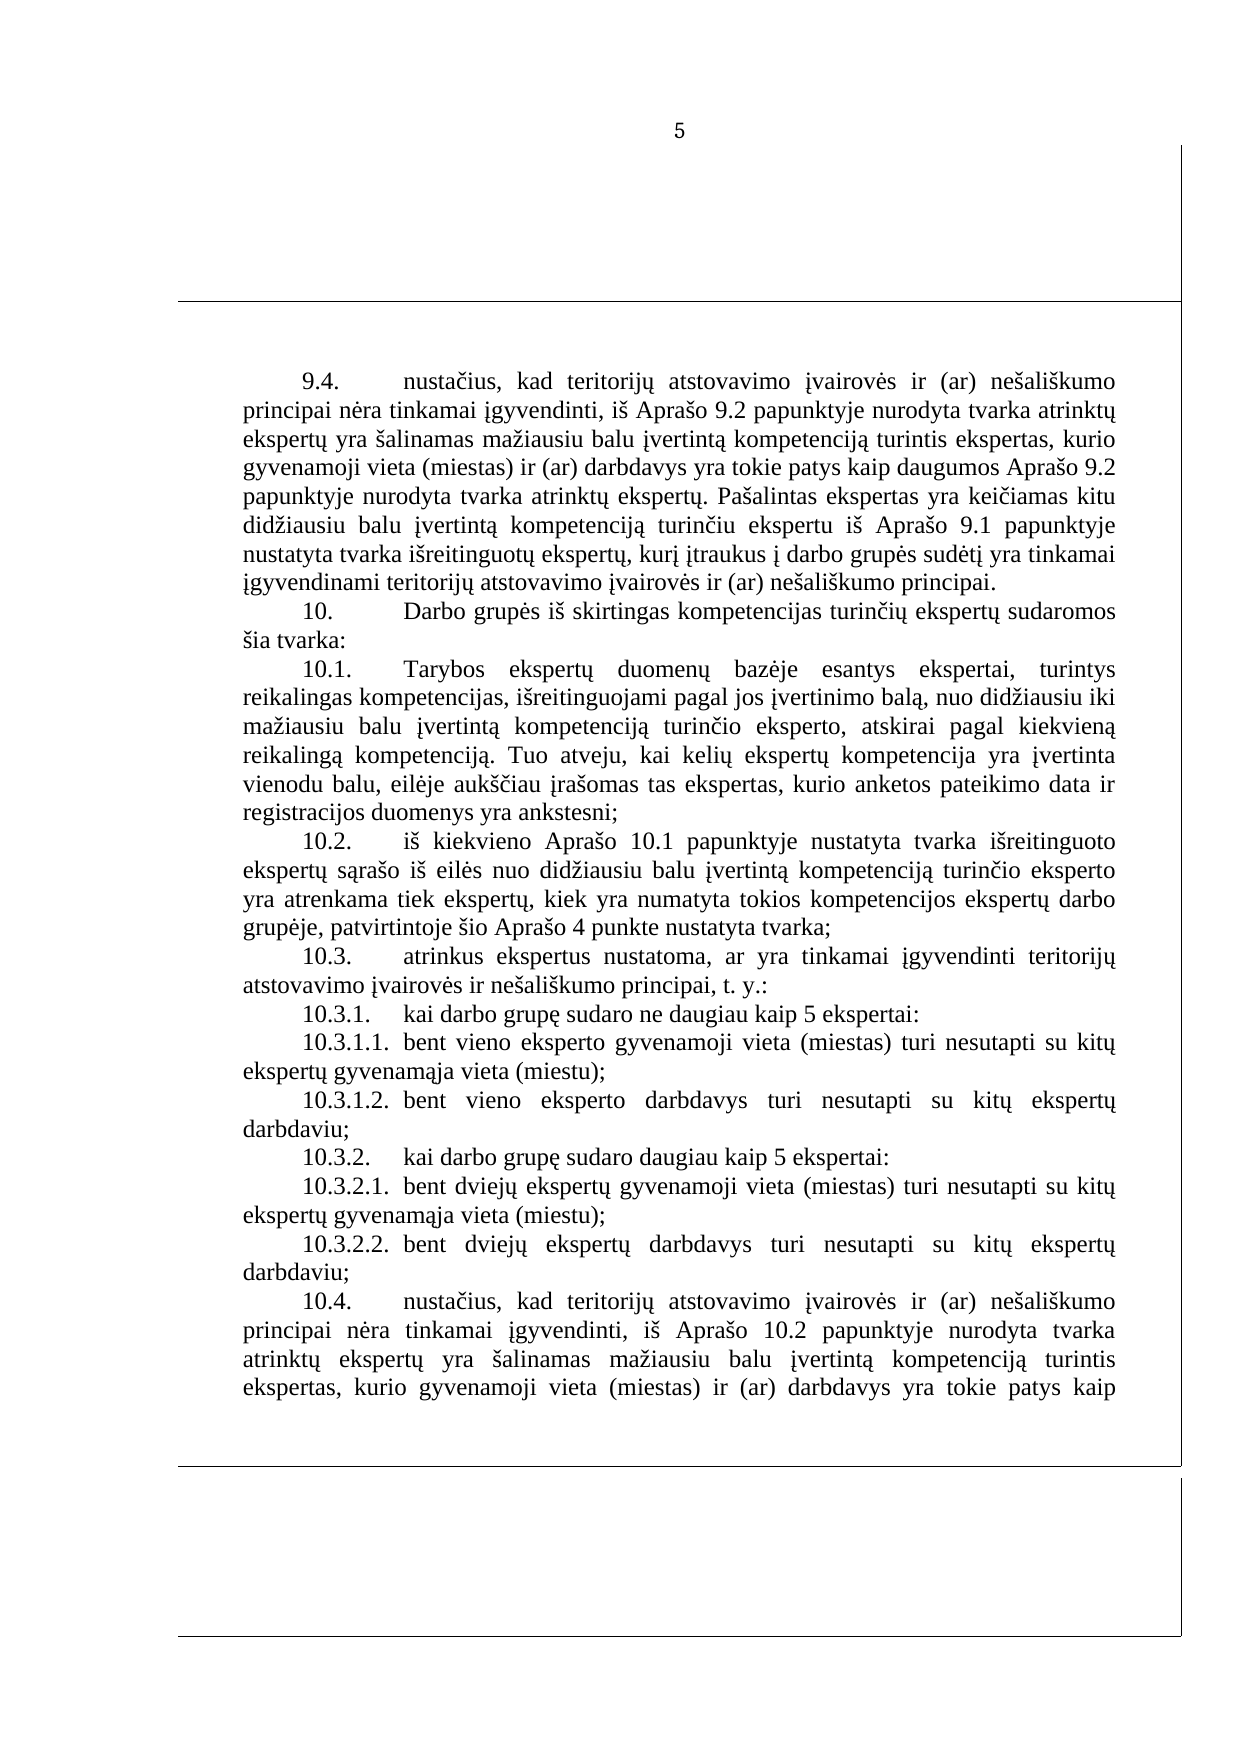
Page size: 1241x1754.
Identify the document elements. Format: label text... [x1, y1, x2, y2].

text 10. Darbo grupės iš skirtingas kompetencijas turinčių ekspertų sudaromos šia tvarka: [178, 596, 1181, 654]
text 10.3. atrinkus ekspertus nustatoma, ar yra tinkamai įgyvendinti teritorijų atstovavimo įvairovės ir nešališkumo principai, t. y.: [178, 941, 1181, 999]
text 10.3.1. kai darbo grupę sudaro ne daugiau kaip 5 ekspertai: [178, 999, 1181, 1027]
text 10.3.2.1. bent dviejų ekspertų gyvenamoji vieta (miestas) turi nesutapti su kitų ekspertų gyvenamąja vieta (miestu); [178, 1171, 1181, 1229]
text 10.3.1.2. bent vieno eksperto darbdavys turi nesutapti su kitų ekspertų darbdaviu; [178, 1085, 1181, 1142]
text 9.4. nustačius, kad teritorijų atstovavimo įvairovės ir (ar) nešališkumo principai nėra tinkamai įgyvendinti, iš Aprašo 9.2 papunktyje nurodyta tvarka atrinktų ekspertų yra šalinamas mažiausiu balu įvertintą kompetenciją turintis ekspertas, kurio gyvenamoji vieta (miestas) ir (ar) darbdavys yra tokie patys kaip daugumos Aprašo 9.2 papunktyje nurodyta tvarka atrinktų ekspertų. Pašalintas ekspertas yra keičiamas kitu didžiausiu balu įvertintą kompetenciją turinčiu ekspertu iš Aprašo 9.1 papunktyje nustatyta tvarka išreitinguotų ekspertų, kurį įtraukus į darbo grupės sudėtį yra tinkamai įgyvendinami teritorijų atstovavimo įvairovės ir (ar) nešališkumo principai. [178, 302, 1181, 596]
text 10.3.2.2. bent dviejų ekspertų darbdavys turi nesutapti su kitų ekspertų darbdaviu; [178, 1229, 1181, 1286]
text 10.3.2. kai darbo grupę sudaro daugiau kaip 5 ekspertai: [178, 1142, 1181, 1171]
text 10.2. iš kiekvieno Aprašo 10.1 papunktyje nustatyta tvarka išreitinguoto ekspertų sąrašo iš eilės nuo didžiausiu balu įvertintą kompetenciją turinčio eksperto yra atrenkama tiek ekspertų, kiek yra numatyta tokios kompetencijos ekspertų darbo grupėje, patvirtintoje šio Aprašo 4 punkte nustatyta tvarka; [178, 826, 1181, 941]
text 10.3.1.1. bent vieno eksperto gyvenamoji vieta (miestas) turi nesutapti su kitų ekspertų gyvenamąja vieta (miestu); [178, 1027, 1181, 1085]
text 10.1. Tarybos ekspertų duomenų bazėje esantys ekspertai, turintys reikalingas kompetencijas, išreitinguojami pagal jos įvertinimo balą, nuo didžiausiu iki mažiausiu balu įvertintą kompetenciją turinčio eksperto, atskirai pagal kiekvieną reikalingą kompetenciją. Tuo atveju, kai kelių ekspertų kompetencija yra įvertinta vienodu balu, eilėje aukščiau įrašomas tas ekspertas, kurio anketos pateikimo data ir registracijos duomenys yra ankstesni; [178, 654, 1181, 826]
text 10.4. nustačius, kad teritorijų atstovavimo įvairovės ir (ar) nešališkumo principai nėra tinkamai įgyvendinti, iš Aprašo 10.2 papunktyje nurodyta tvarka atrinktų ekspertų yra šalinamas mažiausiu balu įvertintą kompetenciją turintis ekspertas, kurio gyvenamoji vieta (miestas) ir (ar) darbdavys yra tokie patys kaip [178, 1286, 1181, 1466]
